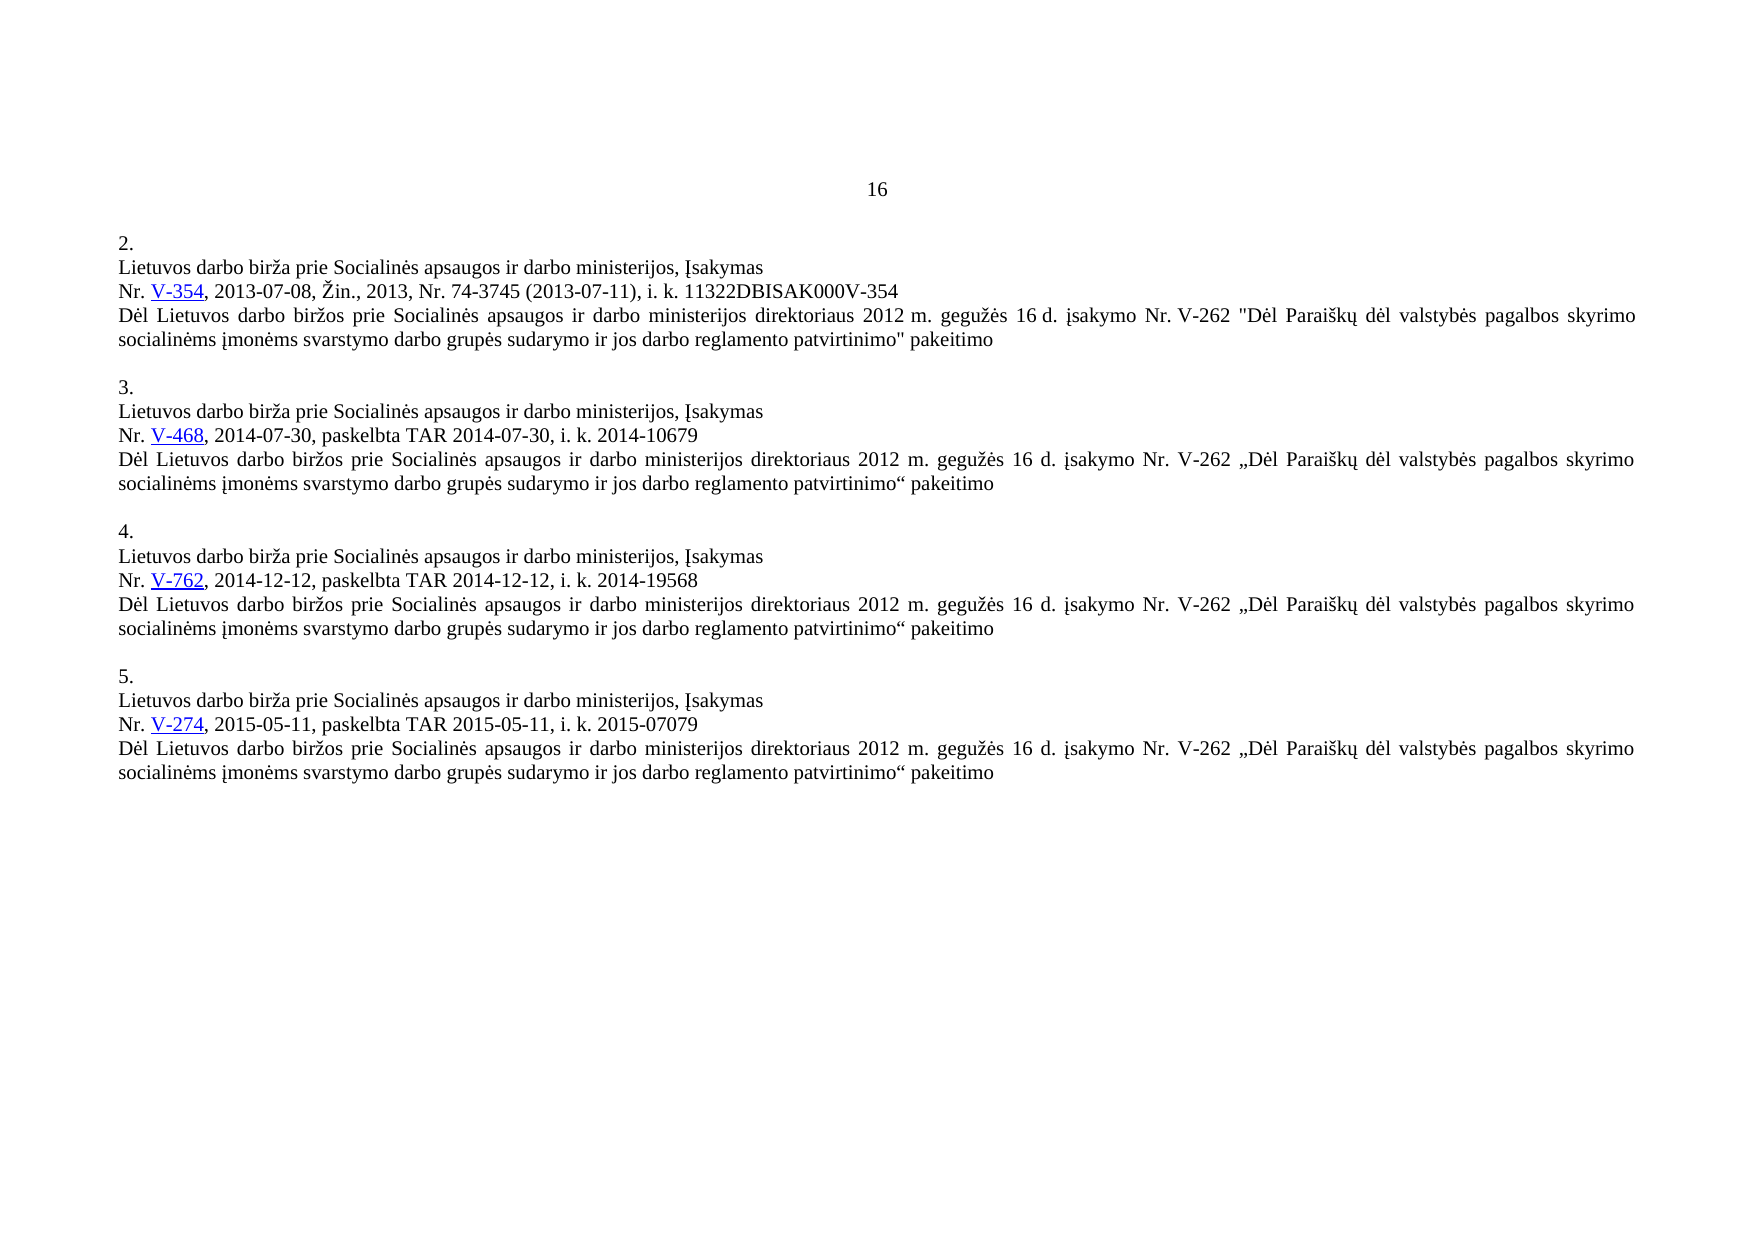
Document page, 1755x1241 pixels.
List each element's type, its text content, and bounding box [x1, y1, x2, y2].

text Lietuvos darbo birža prie Socialinės apsaugos ir darbo ministerijos, Įsakymas [118, 399, 1636, 423]
text 3. [118, 375, 1636, 399]
text Dėl Lietuvos darbo biržos prie Socialinės apsaugos ir darbo ministerijos direktoriaus 2012 m. gegužės 16 d. įsakymo Nr. V-262 „Dėl Paraiškų dėl valstybės pagalbos skyrimo socialinėms įmonėms svarstymo darbo grupės sudarymo ir jos darbo reglamento patvirtinimo“ pakeitimo [118, 592, 1636, 640]
text Dėl Lietuvos darbo biržos prie Socialinės apsaugos ir darbo ministerijos direktoriaus 2012 m. gegužės 16 d. įsakymo Nr. V-262 "Dėl Paraiškų dėl valstybės pagalbos skyrimo socialinėms įmonėms svarstymo darbo grupės sudarymo ir jos darbo reglamento patvirtinimo" pakeitimo [118, 303, 1636, 351]
text Nr. V-274, 2015-05-11, paskelbta TAR 2015-05-11, i. k. 2015-07079 [118, 712, 1636, 736]
text Lietuvos darbo birža prie Socialinės apsaugos ir darbo ministerijos, Įsakymas [118, 688, 1636, 712]
text 2. [118, 231, 1636, 255]
text Dėl Lietuvos darbo biržos prie Socialinės apsaugos ir darbo ministerijos direktoriaus 2012 m. gegužės 16 d. įsakymo Nr. V-262 „Dėl Paraiškų dėl valstybės pagalbos skyrimo socialinėms įmonėms svarstymo darbo grupės sudarymo ir jos darbo reglamento patvirtinimo“ pakeitimo [118, 447, 1636, 495]
text 4. [118, 519, 1636, 543]
text Nr. V-468, 2014-07-30, paskelbta TAR 2014-07-30, i. k. 2014-10679 [118, 423, 1636, 447]
text Lietuvos darbo birža prie Socialinės apsaugos ir darbo ministerijos, Įsakymas [118, 543, 1636, 568]
text Dėl Lietuvos darbo biržos prie Socialinės apsaugos ir darbo ministerijos direktoriaus 2012 m. gegužės 16 d. įsakymo Nr. V-262 „Dėl Paraiškų dėl valstybės pagalbos skyrimo socialinėms įmonėms svarstymo darbo grupės sudarymo ir jos darbo reglamento patvirtinimo“ pakeitimo [118, 736, 1636, 784]
text Nr. V-762, 2014-12-12, paskelbta TAR 2014-12-12, i. k. 2014-19568 [118, 568, 1636, 592]
text 5. [118, 664, 1636, 688]
text Nr. V-354, 2013-07-08, Žin., 2013, Nr. 74-3745 (2013-07-11), i. k. 11322DBISAK000V-354 [118, 279, 1636, 303]
text Lietuvos darbo birža prie Socialinės apsaugos ir darbo ministerijos, Įsakymas [118, 255, 1636, 279]
